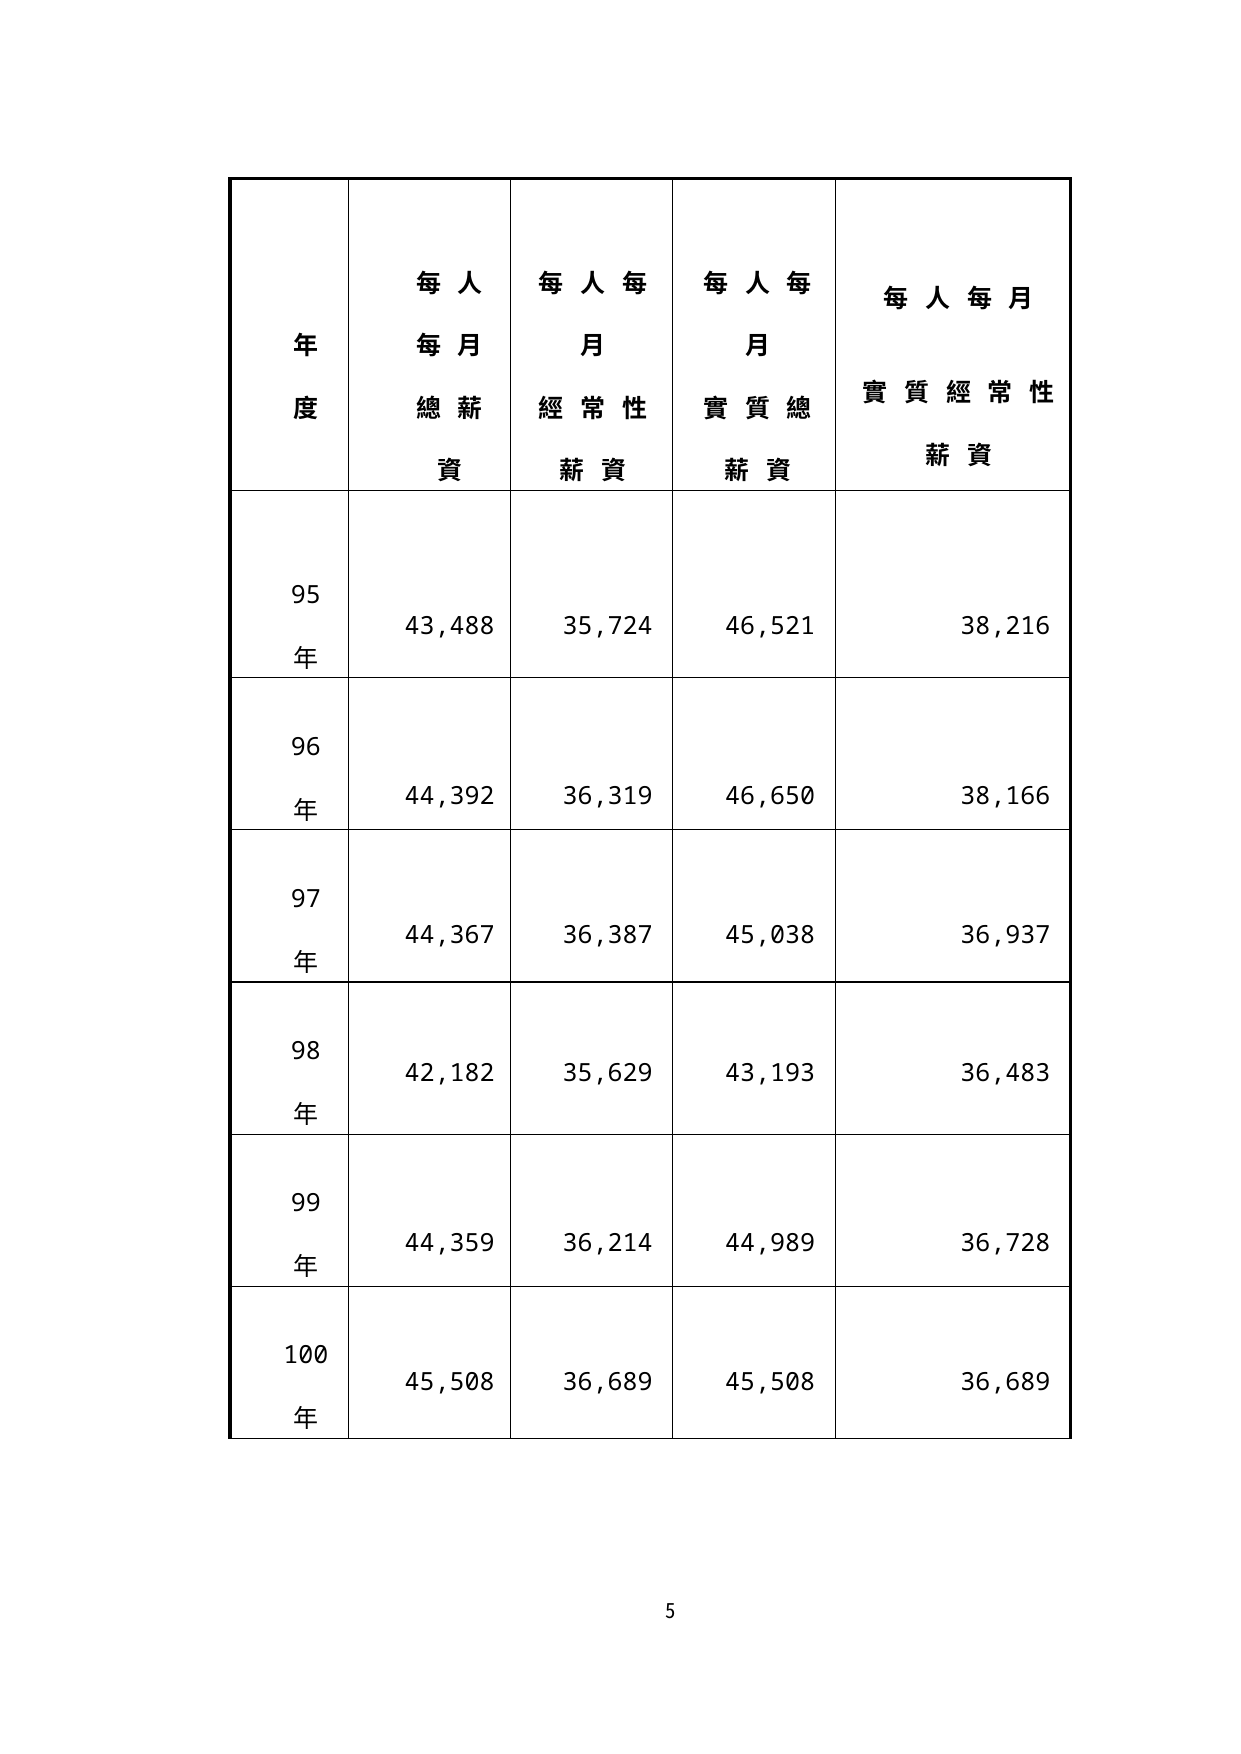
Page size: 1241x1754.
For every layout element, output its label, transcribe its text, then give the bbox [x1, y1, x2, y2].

table_cell 99年 [232, 1135, 348, 1286]
table_header 每人每月 實質總薪資 [673, 180, 835, 490]
table_cell 100年 [232, 1287, 348, 1438]
table_cell 42,182 [349, 983, 510, 1133]
table_cell 96年 [232, 678, 348, 829]
table_cell 98年 [232, 983, 348, 1133]
table_cell 45,038 [673, 830, 835, 981]
table_cell 36,214 [511, 1135, 672, 1286]
table_cell 36,689 [836, 1287, 1069, 1438]
table_cell 38,166 [836, 678, 1069, 829]
table_cell 36,319 [511, 678, 672, 829]
table_header 每人每月 經常性薪資 [511, 180, 672, 490]
table_cell 36,483 [836, 983, 1069, 1133]
table_cell 36,387 [511, 830, 672, 981]
table_cell 36,728 [836, 1135, 1069, 1286]
table_cell 44,392 [349, 678, 510, 829]
table_cell 35,629 [511, 983, 672, 1133]
table_cell 97年 [232, 830, 348, 981]
table_cell 36,689 [511, 1287, 672, 1438]
table_cell 36,937 [836, 830, 1069, 981]
table_cell 44,367 [349, 830, 510, 981]
table_cell 45,508 [673, 1287, 835, 1438]
table_cell 46,521 [673, 491, 835, 677]
table_header 每人每月 總薪資 [349, 180, 510, 490]
table_cell 43,488 [349, 491, 510, 677]
table_header 年度 [232, 180, 348, 490]
table_cell 45,508 [349, 1287, 510, 1438]
table_cell 44,989 [673, 1135, 835, 1286]
table_cell 43,193 [673, 983, 835, 1133]
table_cell 35,724 [511, 491, 672, 677]
table_cell 46,650 [673, 678, 835, 829]
table_cell 95年 [232, 491, 348, 677]
table_cell 44,359 [349, 1135, 510, 1286]
table_cell 38,216 [836, 491, 1069, 677]
table_header 每人每月 實質經常性薪資 [836, 180, 1069, 490]
